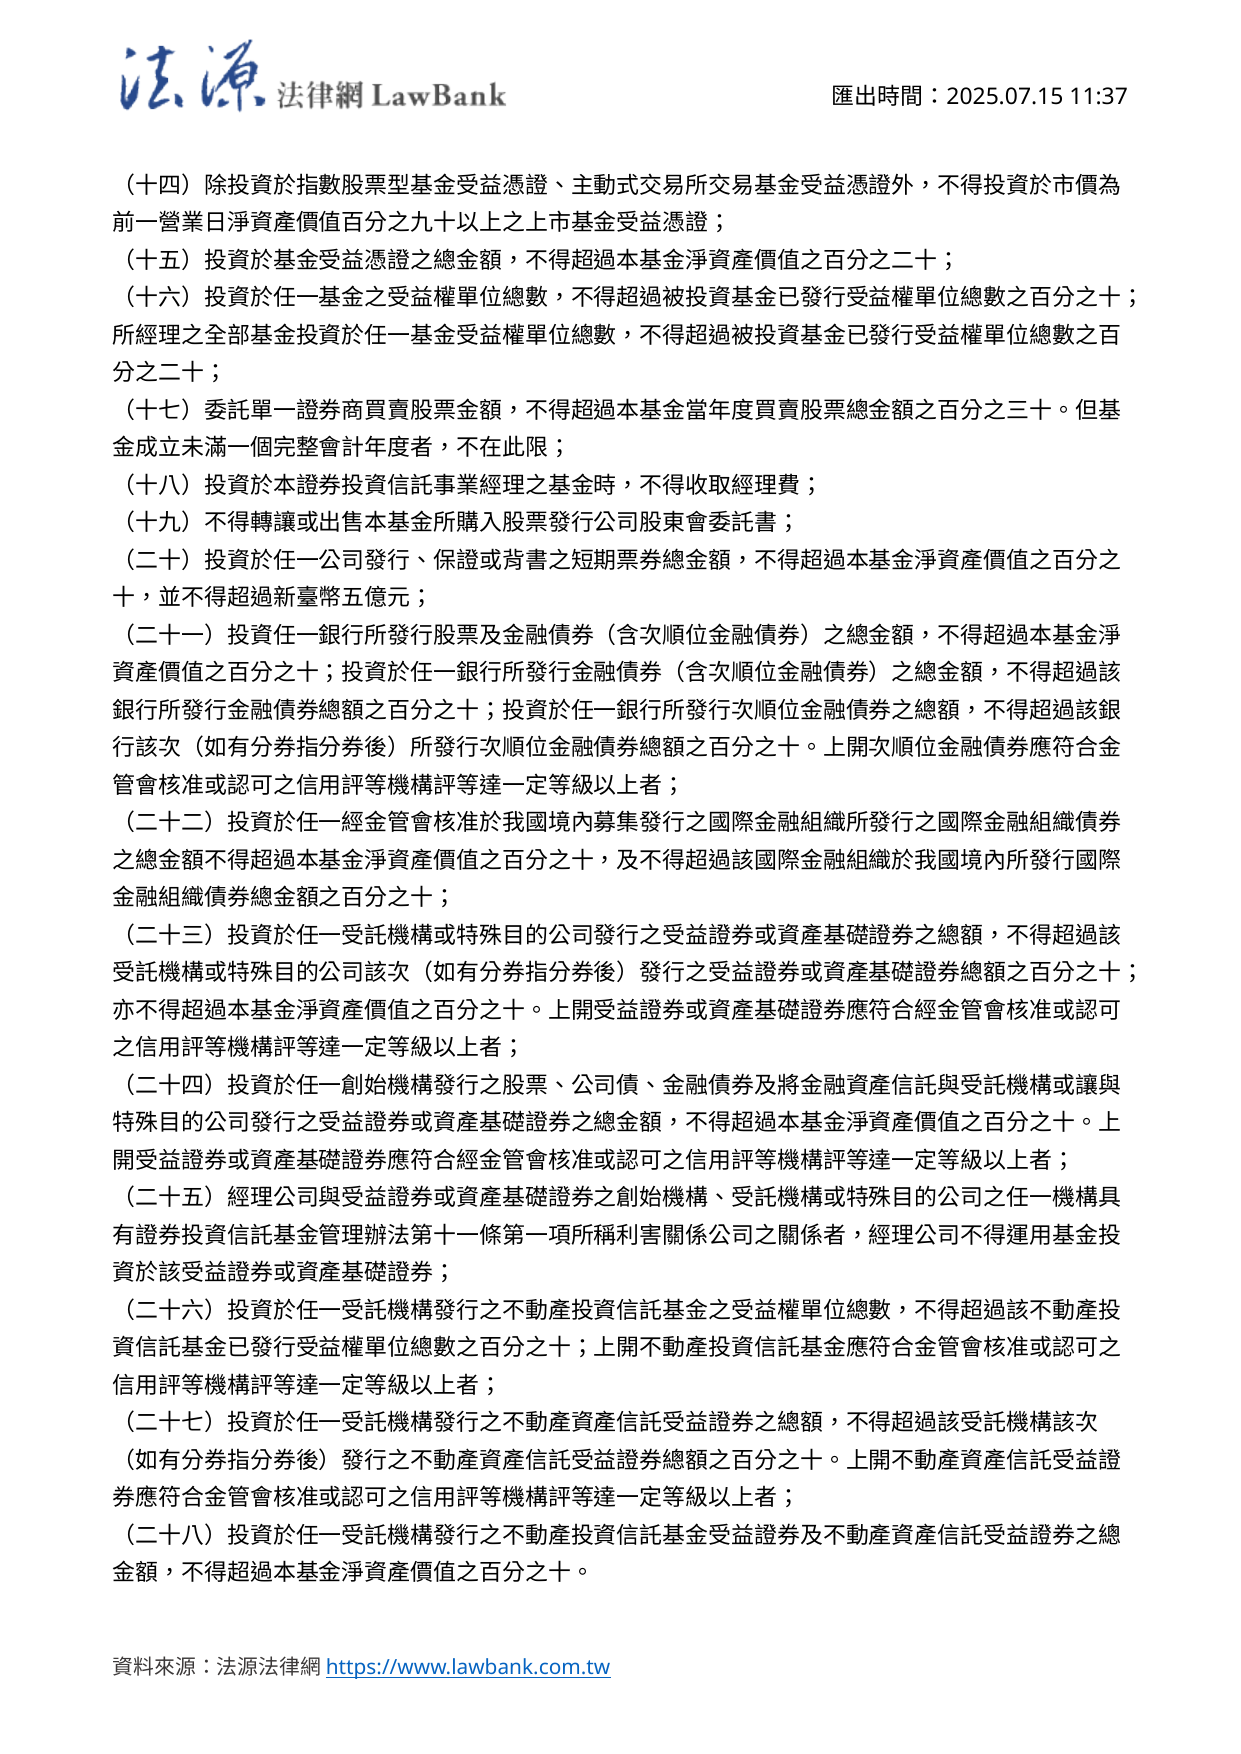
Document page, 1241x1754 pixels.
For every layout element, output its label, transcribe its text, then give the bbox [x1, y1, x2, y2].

text （十七）委託單一證券商買賣股票金額，不得超過本基金當年度買賣股票總金額之百分之三十。但基金成立未滿一個完整會計年度者，不在此限； [112, 389, 1128, 464]
text （二十六）投資於任一受託機構發行之不動產投資信託基金之受益權單位總數，不得超過該不動產投資信託基金已發行受益權單位總數之百分之十；上開不動產投資信託基金應符合金管會核准或認可之信用評等機構評等達一定等級以上者； [112, 1289, 1128, 1402]
text （二十八）投資於任一受託機構發行之不動產投資信託基金受益證券及不動產資產信託受益證券之總金額，不得超過本基金淨資產價值之百分之十。 [112, 1514, 1128, 1589]
picture [120, 39, 507, 116]
text （二十四）投資於任一創始機構發行之股票、公司債、金融債券及將金融資產信託與受託機構或讓與特殊目的公司發行之受益證券或資產基礎證券之總金額，不得超過本基金淨資產價值之百分之十。上開受益證券或資產基礎證券應符合經金管會核准或認可之信用評等機構評等達一定等級以上者； [112, 1064, 1128, 1177]
text （二十）投資於任一公司發行、保證或背書之短期票券總金額，不得超過本基金淨資產價值之百分之十，並不得超過新臺幣五億元； [112, 539, 1128, 614]
text （十五）投資於基金受益憑證之總金額，不得超過本基金淨資產價值之百分之二十； [112, 239, 1128, 277]
text （二十二）投資於任一經金管會核准於我國境內募集發行之國際金融組織所發行之國際金融組織債券之總金額不得超過本基金淨資產價值之百分之十，及不得超過該國際金融組織於我國境內所發行國際金融組織債券總金額之百分之十； [112, 802, 1128, 914]
text （十四）除投資於指數股票型基金受益憑證、主動式交易所交易基金受益憑證外，不得投資於市價為前一營業日淨資產價值百分之九十以上之上市基金受益憑證； [112, 164, 1128, 239]
text （十八）投資於本證券投資信託事業經理之基金時，不得收取經理費； [112, 464, 1128, 502]
text （十九）不得轉讓或出售本基金所購入股票發行公司股東會委託書； [112, 502, 1128, 539]
text （二十一）投資任一銀行所發行股票及金融債券（含次順位金融債券）之總金額，不得超過本基金淨資產價值之百分之十；投資於任一銀行所發行金融債券（含次順位金融債券）之總金額，不得超過該銀行所發行金融債券總額之百分之十；投資於任一銀行所發行次順位金融債券之總額，不得超過該銀行該次（如有分券指分券後）所發行次順位金融債券總額之百分之十。上開次順位金融債券應符合金管會核准或認可之信用評等機構評等達一定等級以上者； [112, 614, 1128, 802]
text （二十五）經理公司與受益證券或資產基礎證券之創始機構、受託機構或特殊目的公司之任一機構具有證券投資信託基金管理辦法第十一條第一項所稱利害關係公司之關係者，經理公司不得運用基金投資於該受益證券或資產基礎證券； [112, 1177, 1128, 1289]
text （十六）投資於任一基金之受益權單位總數，不得超過被投資基金已發行受益權單位總數之百分之十；所經理之全部基金投資於任一基金受益權單位總數，不得超過被投資基金已發行受益權單位總數之百分之二十； [112, 277, 1128, 389]
text （二十七）投資於任一受託機構發行之不動產資產信託受益證券之總額，不得超過該受託機構該次（如有分券指分券後）發行之不動產資產信託受益證券總額之百分之十。上開不動產資產信託受益證券應符合金管會核准或認可之信用評等機構評等達一定等級以上者； [112, 1402, 1128, 1514]
text （二十三）投資於任一受託機構或特殊目的公司發行之受益證券或資產基礎證券之總額，不得超過該受託機構或特殊目的公司該次（如有分券指分券後）發行之受益證券或資產基礎證券總額之百分之十；亦不得超過本基金淨資產價值之百分之十。上開受益證券或資產基礎證券應符合經金管會核准或認可之信用評等機構評等達一定等級以上者； [112, 914, 1128, 1064]
